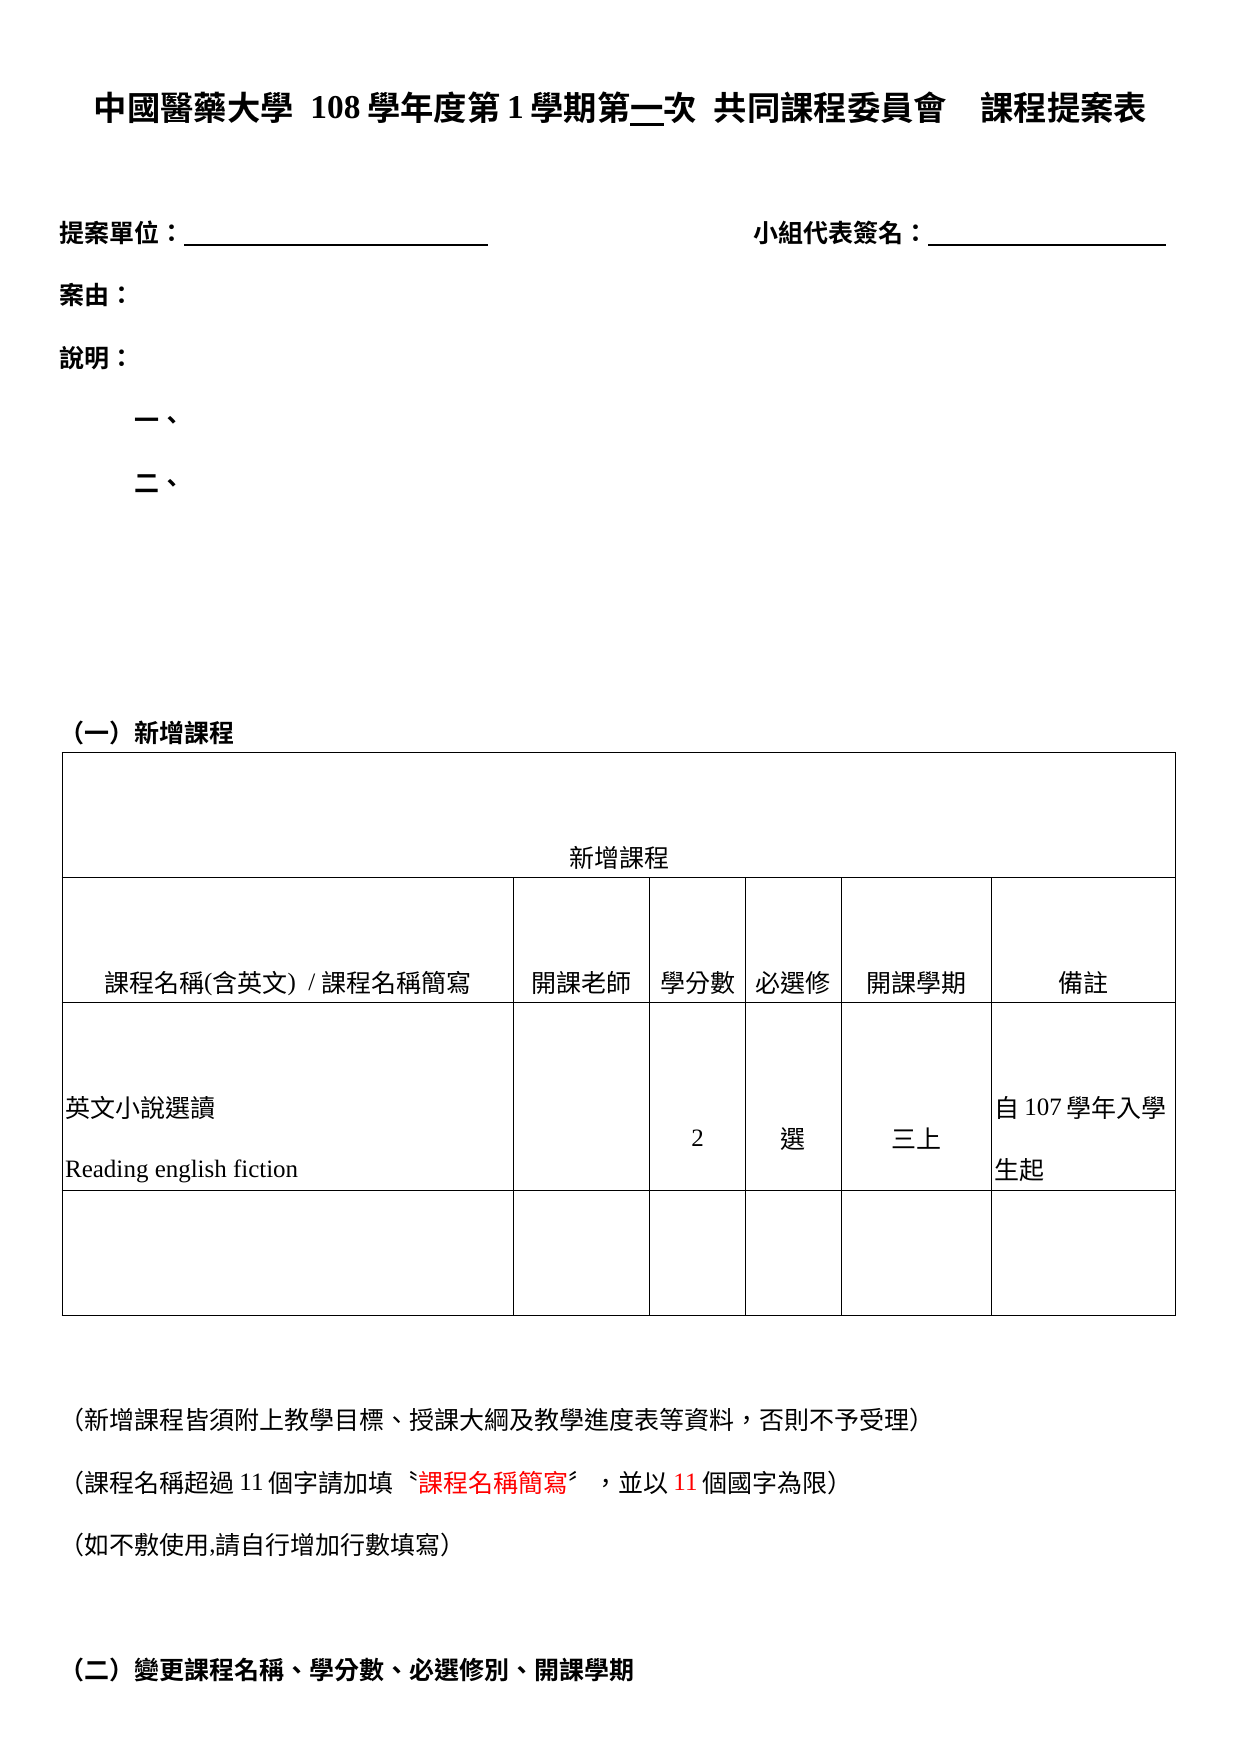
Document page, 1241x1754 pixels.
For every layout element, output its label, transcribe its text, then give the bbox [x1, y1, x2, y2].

table_cell 課程名稱(含英文) / 課程名稱簡寫 [63, 878, 513, 1002]
table_cell 備註 [992, 878, 1175, 1002]
text 提案單位： 小組代表簽名： [59, 189, 1181, 252]
table_header 新增課程 [63, 753, 1175, 877]
table_cell 選 [746, 1003, 841, 1189]
text （新增課程皆須附上教學目標、授課大綱及教學進度表等資料，否則不予受理） [59, 1377, 1181, 1439]
table_cell [842, 1191, 991, 1314]
text 二、 [59, 439, 1181, 502]
table_cell 開課學期 [842, 878, 991, 1002]
table_cell 英文小說選讀 Reading english fiction [63, 1003, 513, 1189]
table_cell 三上 [842, 1003, 991, 1189]
text 案由： [59, 252, 1181, 314]
table_cell 開課老師 [514, 878, 649, 1002]
table_cell 必選修 [746, 878, 841, 1002]
text （二）變更課程名稱、學分數、必選修別、開課學期 [59, 1627, 1181, 1689]
text 中國醫藥大學 108學年度第1學期第一次 共同課程委員會 課程提案表 [59, 64, 1181, 127]
text 一、 [59, 377, 1181, 439]
table_cell 學分數 [650, 878, 745, 1002]
text （課程名稱超過11個字請加填〝課程名稱簡寫〞，並以11個國字為限） [59, 1439, 1181, 1502]
table_cell 自107學年入學生起 [992, 1003, 1175, 1189]
text （如不敷使用,請自行增加行數填寫） [59, 1502, 1181, 1564]
table_cell 2 [650, 1003, 745, 1189]
text 說明： [59, 314, 1181, 377]
table_cell [514, 1003, 649, 1189]
table_cell [514, 1191, 649, 1314]
text （一）新增課程 [59, 689, 1181, 752]
table_cell [650, 1191, 745, 1314]
table_cell [746, 1191, 841, 1314]
table_cell [992, 1191, 1175, 1314]
table_cell [63, 1191, 513, 1314]
